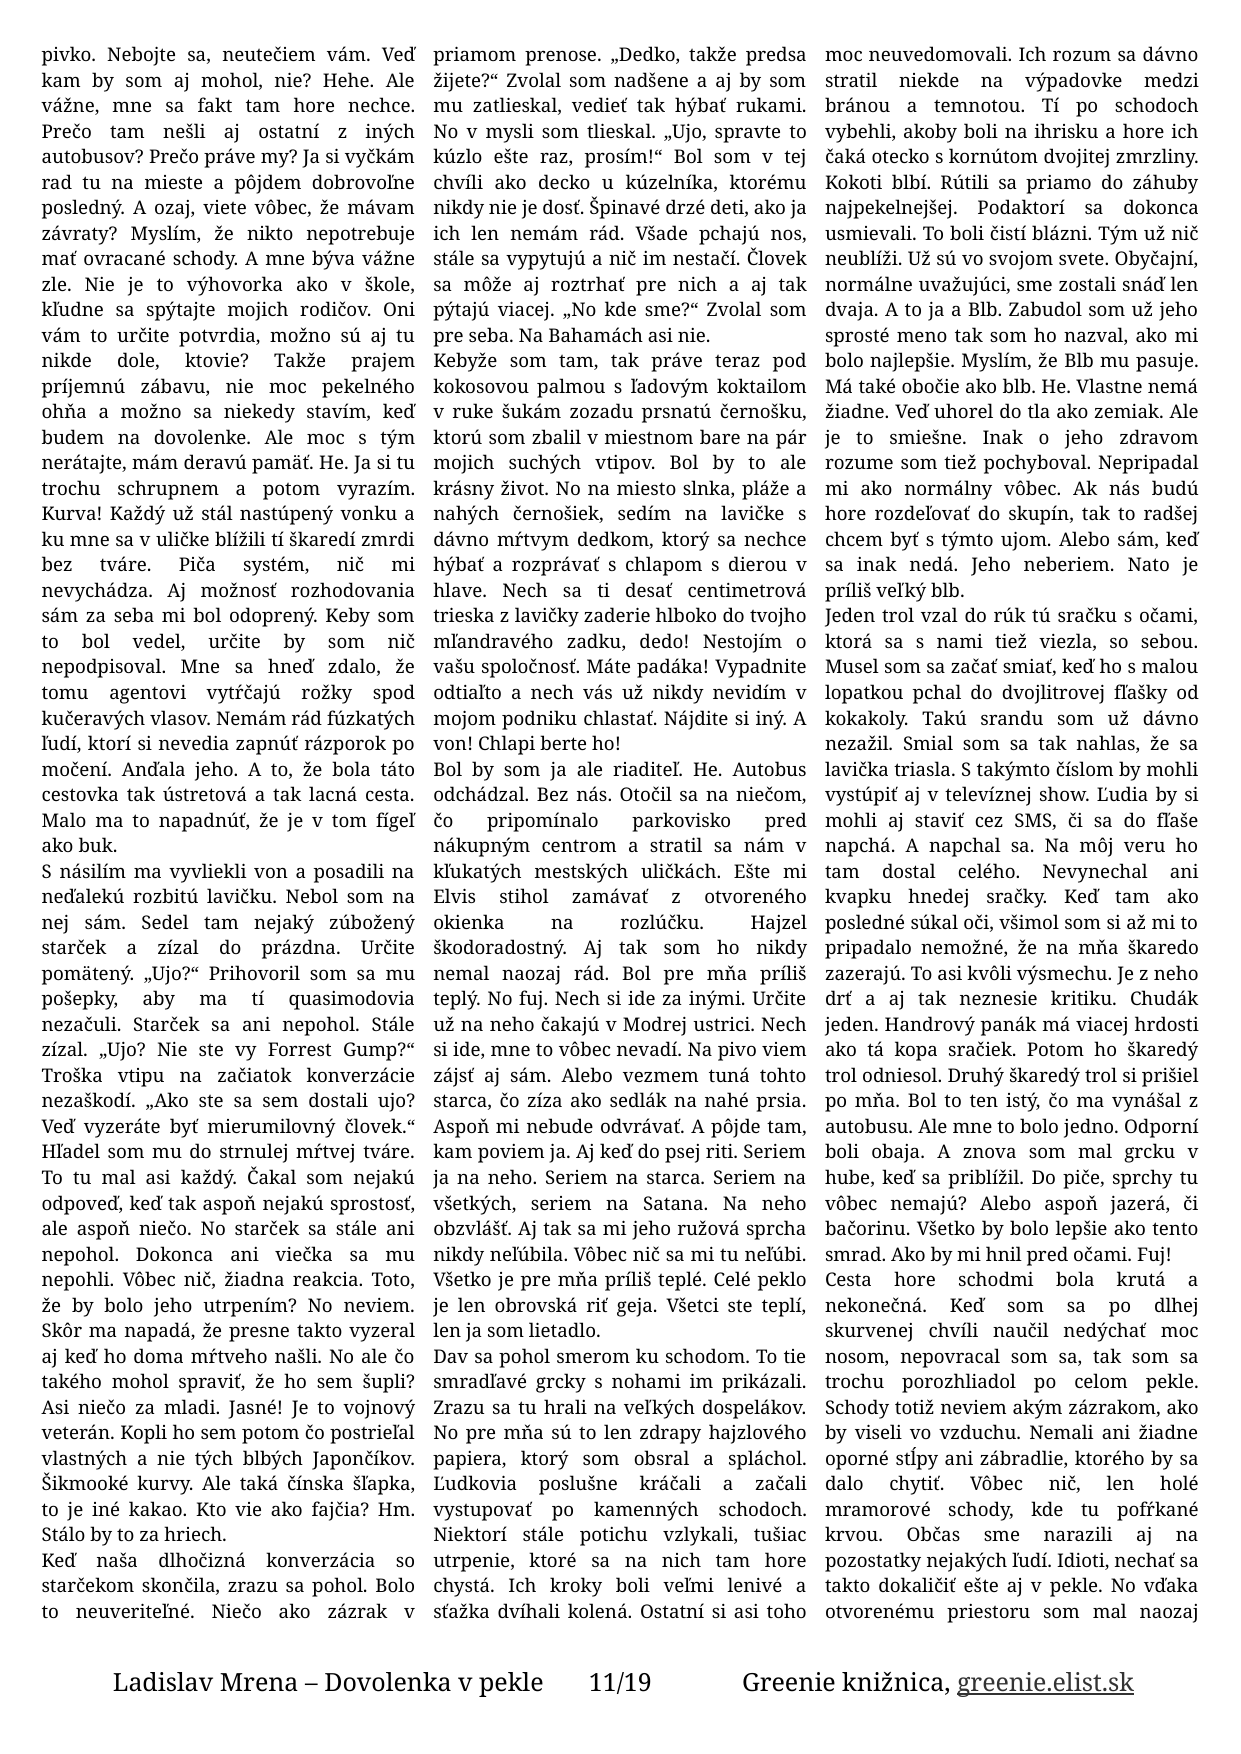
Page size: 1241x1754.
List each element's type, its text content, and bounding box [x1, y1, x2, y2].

text Jeden trol vzal do rúk tú sračku s očami, ktorá sa s nami tiež viezla, so sebou. Musel som sa začať smiať, keď ho s malou lopatkou pchal do dvojlitrovej fľašky od kokakoly. Takú srandu som už dávno nezažil. Smial som sa tak nahlas, že sa lavička triasla. S takýmto číslom by mohli vystúpiť aj v televíznej show. Ľudia by si mohli aj staviť cez SMS, či sa do fľaše napchá. A napchal sa. Na môj veru ho tam dostal celého. Nevynechal ani kvapku hnedej sračky. Keď tam ako posledné súkal oči, všimol som si až mi to pripadalo nemožné, že na mňa škaredo zazerajú. To asi kvôli výsmechu. Je z neho drť a aj tak neznesie kritiku. Chudák jeden. Handrový panák má viacej hrdosti ako tá kopa sračiek. Potom ho škaredý trol odniesol. Druhý škaredý trol si prišiel po mňa. Bol to ten istý, čo ma vynášal z autobusu. Ale mne to bolo jedno. Odporní boli obaja. A znova som mal grcku v hube, keď sa priblížil. Do piče, sprchy tu vôbec nemajú? Alebo aspoň jazerá, či bačorinu. Všetko by bolo lepšie ako tento smrad. Ako by mi hnil pred očami. Fuj! [825, 603, 1199, 1266]
text Dav sa pohol smerom ku schodom. To tie smradľavé grcky s nohami im prikázali. Zrazu sa tu hrali na veľkých dospelákov. No pre mňa sú to len zdrapy hajzlového papiera, ktorý som obsral a spláchol. Ľudkovia poslušne kráčali a začali vystupovať po kamenných schodoch. Niektorí stále potichu vzlykali, tušiac utrpenie, ktoré sa na nich tam hore chystá. Ich kroky boli veľmi lenivé a sťažka dvíhali kolená. Ostatní si asi toho [433, 1343, 807, 1624]
text Cesta hore schodmi bola krutá a nekonečná. Keď som sa po dlhej skurvenej chvíli naučil nedýchať moc nosom, nepovracal som sa, tak som sa trochu porozhliadol po celom pekle. Schody totiž neviem akým zázrakom, ako by viseli vo vzduchu. Nemali ani žiadne oporné stĺpy ani zábradlie, ktorého by sa dalo chytiť. Vôbec nič, len holé mramorové schody, kde tu pofŕkané krvou. Občas sme narazili aj na pozostatky nejakých ľudí. Idioti, nechať sa takto dokaličiť ešte aj v pekle. No vďaka otvorenému priestoru som mal naozaj [825, 1266, 1199, 1624]
text priamom prenose. „Dedko, takže predsa žijete?“ Zvolal som nadšene a aj by som mu zatlieskal, vedieť tak hýbať rukami. No v mysli som tlieskal. „Ujo, spravte to kúzlo ešte raz, prosím!“ Bol som v tej chvíli ako decko u kúzelníka, ktorému nikdy nie je dosť. Špinavé drzé deti, ako ja ich len nemám rád. Všade pchajú nos, stále sa vypytujú a nič im nestačí. Človek sa môže aj roztrhať pre nich a aj tak pýtajú viacej. „No kde sme?“ Zvolal som pre seba. Na Bahamách asi nie. [433, 41, 807, 348]
text Kebyže som tam, tak práve teraz pod kokosovou palmou s ľadovým koktailom v ruke šukám zozadu prsnatú černošku, ktorú som zbalil v miestnom bare na pár mojich suchých vtipov. Bol by to ale krásny život. No na miesto slnka, pláže a nahých černošiek, sedím na lavičke s dávno mŕtvym dedkom, ktorý sa nechce hýbať a rozprávať s chlapom s dierou v hlave. Nech sa ti desať centimetrová trieska z lavičky zaderie hlboko do tvojho mľandravého zadku, dedo! Nestojím o vašu spoločnosť. Máte padáka! Vypadnite odtiaľto a nech vás už nikdy nevidím v mojom podniku chlastať. Nájdite si iný. A von! Chlapi berte ho! [433, 348, 807, 756]
text S násilím ma vyvliekli von a posadili na neďalekú rozbitú lavičku. Nebol som na nej sám. Sedel tam nejaký zúbožený starček a zízal do prázdna. Určite pomätený. „Ujo?“ Prihovoril som sa mu pošepky, aby ma tí quasimodovia nezačuli. Starček sa ani nepohol. Stále zízal. „Ujo? Nie ste vy Forrest Gump?“ Troška vtipu na začiatok konverzácie nezaškodí. „Ako ste sa sem dostali ujo? Veď vyzeráte byť mierumilovný človek.“ Hľadel som mu do strnulej mŕtvej tváre. To tu mal asi každý. Čakal som nejakú odpoveď, keď tak aspoň nejakú sprostosť, ale aspoň niečo. No starček sa stále ani nepohol. Dokonca ani viečka sa mu nepohli. Vôbec nič, žiadna reakcia. Toto, že by bolo jeho utrpením? No neviem. Skôr ma napadá, že presne takto vyzeral aj keď ho doma mŕtveho našli. No ale čo takého mohol spraviť, že ho sem šupli? Asi niečo za mladi. Jasné! Je to vojnový veterán. Kopli ho sem potom čo postrieľal vlastných a nie tých blbých Japončíkov. Šikmooké kurvy. Ale taká čínska šľapka, to je iné kakao. Kto vie ako fajčia? Hm. Stálo by to za hriech. [41, 858, 415, 1547]
text Keď naša dlhočizná konverzácia so starčekom skončila, zrazu sa pohol. Bolo to neuveriteľné. Niečo ako zázrak v [41, 1547, 415, 1624]
text pivko. Nebojte sa, neutečiem vám. Veď kam by som aj mohol, nie? Hehe. Ale vážne, mne sa fakt tam hore nechce. Prečo tam nešli aj ostatní z iných autobusov? Prečo práve my? Ja si vyčkám rad tu na mieste a pôjdem dobrovoľne posledný. A ozaj, viete vôbec, že mávam závraty? Myslím, že nikto nepotrebuje mať ovracané schody. A mne býva vážne zle. Nie je to výhovorka ako v škole, kľudne sa spýtajte mojich rodičov. Oni vám to určite potvrdia, možno sú aj tu nikde dole, ktovie? Takže prajem príjemnú zábavu, nie moc pekelného ohňa a možno sa niekedy stavím, keď budem na dovolenke. Ale moc s tým nerátajte, mám deravú pamäť. He. Ja si tu trochu schrupnem a potom vyrazím. Kurva! Každý už stál nastúpený vonku a ku mne sa v uličke blížili tí škaredí zmrdi bez tváre. Piča systém, nič mi nevychádza. Aj možnosť rozhodovania sám za seba mi bol odoprený. Keby som to bol vedel, určite by som nič nepodpisoval. Mne sa hneď zdalo, že tomu agentovi vytŕčajú rožky spod kučeravých vlasov. Nemám rád fúzkatých ľudí, ktorí si nevedia zapnúť rázporok po močení. Anďala jeho. A to, že bola táto cestovka tak ústretová a tak lacná cesta. Malo ma to napadnúť, že je v tom fígeľ ako buk. [41, 41, 415, 858]
text moc neuvedomovali. Ich rozum sa dávno stratil niekde na výpadovke medzi bránou a temnotou. Tí po schodoch vybehli, akoby boli na ihrisku a hore ich čaká otecko s kornútom dvojitej zmrzliny. Kokoti blbí. Rútili sa priamo do záhuby najpekelnejšej. Podaktorí sa dokonca usmievali. To boli čistí blázni. Tým už nič neublíži. Už sú vo svojom svete. Obyčajní, normálne uvažujúci, sme zostali snáď len dvaja. A to ja a Blb. Zabudol som už jeho sprosté meno tak som ho nazval, ako mi bolo najlepšie. Myslím, že Blb mu pasuje. Má také obočie ako blb. He. Vlastne nemá žiadne. Veď uhorel do tla ako zemiak. Ale je to smiešne. Inak o jeho zdravom rozume som tiež pochyboval. Nepripadal mi ako normálny vôbec. Ak nás budú hore rozdeľovať do skupín, tak to radšej chcem byť s týmto ujom. Alebo sám, keď sa inak nedá. Jeho neberiem. Nato je príliš veľký blb. [825, 41, 1199, 603]
text Bol by som ja ale riaditeľ. He. Autobus odchádzal. Bez nás. Otočil sa na niečom, čo pripomínalo parkovisko pred nákupným centrom a stratil sa nám v kľukatých mestských uličkách. Ešte mi Elvis stihol zamávať z otvoreného okienka na rozlúčku. Hajzel škodoradostný. Aj tak som ho nikdy nemal naozaj rád. Bol pre mňa príliš teplý. No fuj. Nech si ide za inými. Určite už na neho čakajú v Modrej ustrici. Nech si ide, mne to vôbec nevadí. Na pivo viem zájsť aj sám. Alebo vezmem tuná tohto starca, čo zíza ako sedlák na nahé prsia. Aspoň mi nebude odvrávať. A pôjde tam, kam poviem ja. Aj keď do psej riti. Seriem ja na neho. Seriem na starca. Seriem na všetkých, seriem na Satana. Na neho obzvlášť. Aj tak sa mi jeho ružová sprcha nikdy neľúbila. Vôbec nič sa mi tu neľúbi. Všetko je pre mňa príliš teplé. Celé peklo je len obrovská riť geja. Všetci ste teplí, len ja som lietadlo. [433, 756, 807, 1343]
